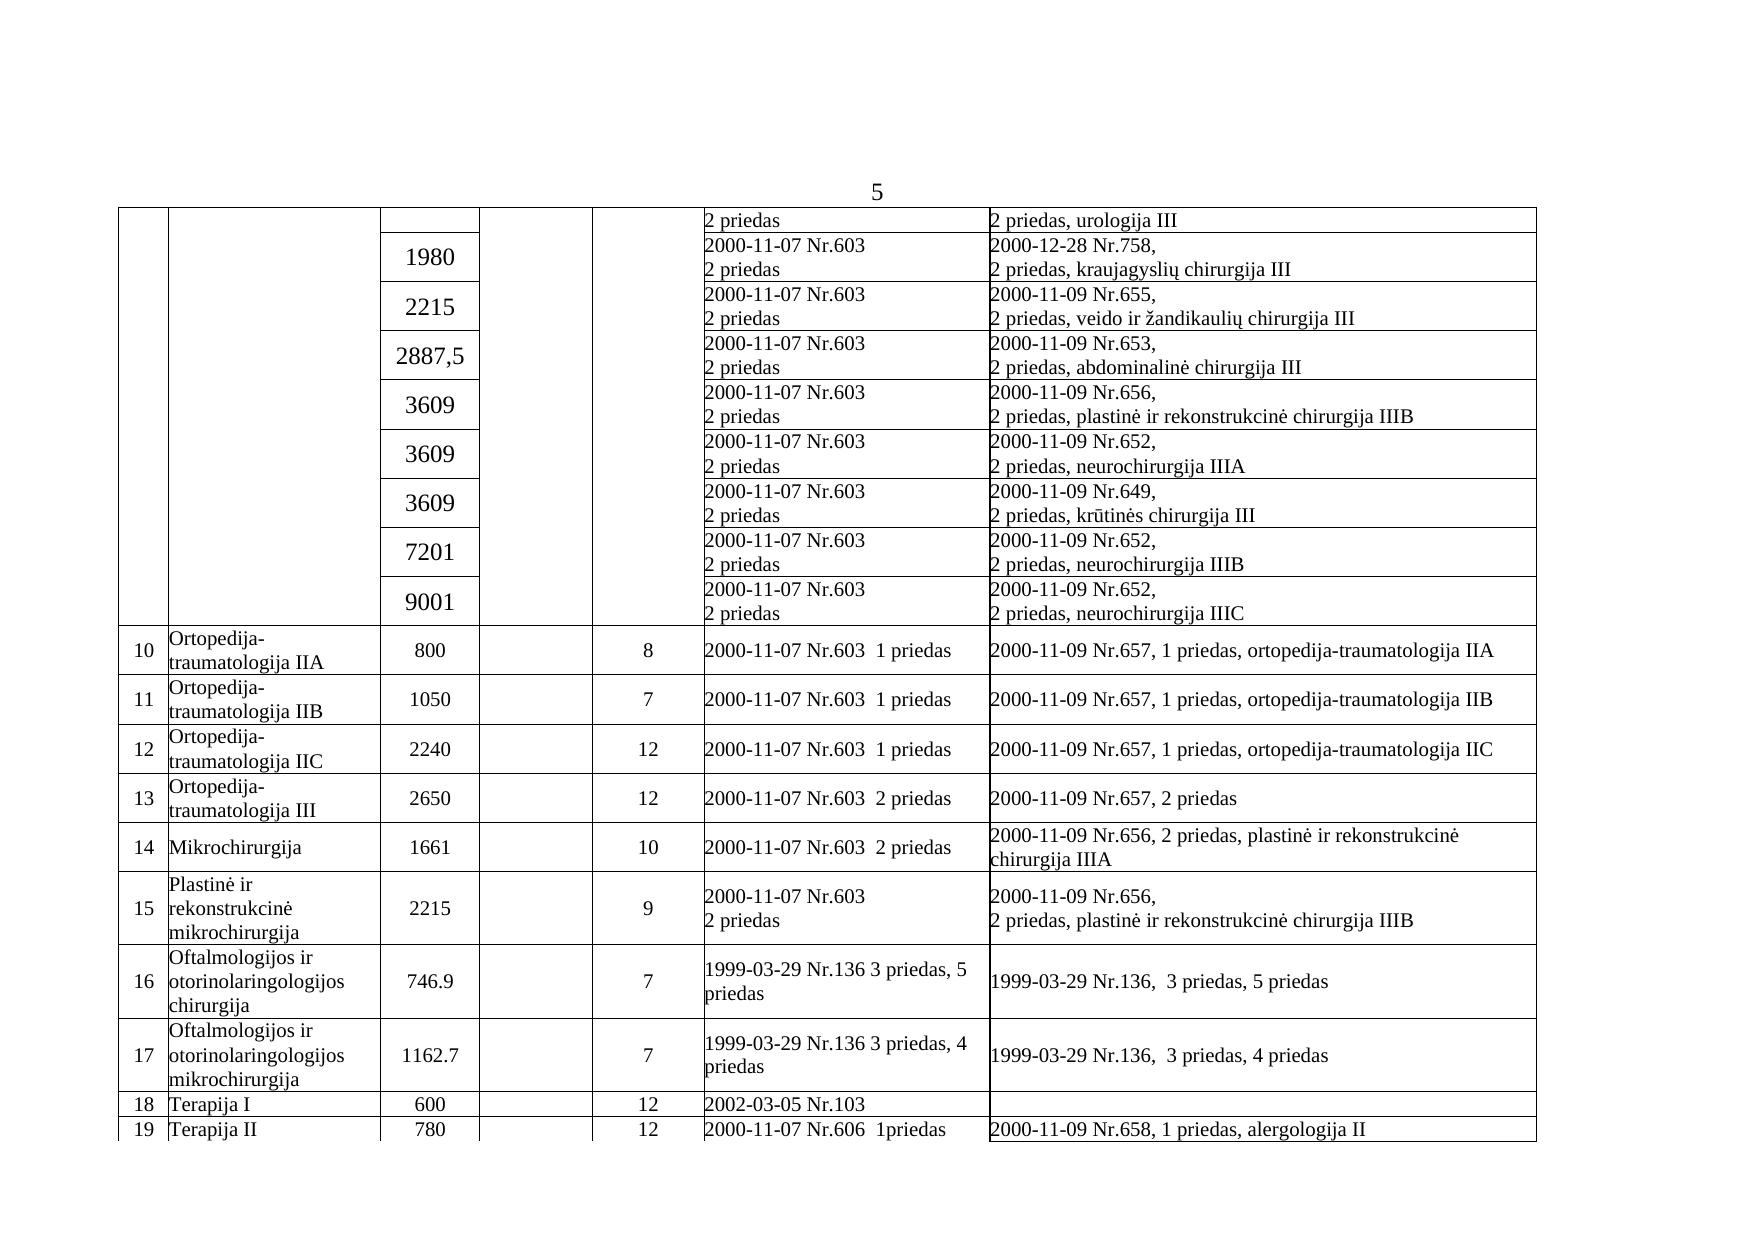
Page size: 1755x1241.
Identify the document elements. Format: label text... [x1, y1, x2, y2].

table_cell 2215 [381, 872, 479, 944]
table_cell 1999-03-29 Nr.136, 3 priedas, 4 priedas [991, 1019, 1536, 1091]
table_cell [480, 675, 592, 723]
table_cell 12 [593, 725, 704, 773]
table_cell [381, 208, 479, 232]
table_cell 9001 [381, 577, 479, 625]
table_cell [480, 872, 592, 944]
table_cell 800 [381, 626, 479, 674]
table_cell 2 priedas [705, 208, 989, 232]
table_cell 2000-11-07 Nr.603 2 priedas [705, 577, 989, 625]
table_cell 600 [381, 1092, 479, 1116]
table_cell 2000-11-09 Nr.652, 2 priedas, neurochirurgija IIIA [991, 430, 1536, 478]
table_cell 2000-11-09 Nr.652, 2 priedas, neurochirurgija IIIC [991, 577, 1536, 625]
table_cell 2887,5 [381, 331, 479, 379]
table_cell 2002-03-05 Nr.103 [705, 1092, 989, 1116]
table_cell 2000-11-09 Nr.656, 2 priedas, plastinė ir rekonstrukcinė chirurgija IIIB [991, 380, 1536, 428]
table_cell 1661 [381, 823, 479, 871]
table_cell 2000-11-09 Nr.657, 1 priedas, ortopedija-traumatologija IIB [991, 675, 1536, 723]
table_cell 11 [119, 675, 168, 723]
table_cell 16 [119, 945, 168, 1017]
table_cell 2000-11-07 Nr.603 2 priedas [705, 774, 989, 822]
table_cell 12 [593, 774, 704, 822]
table_cell 17 [119, 1019, 168, 1091]
table_cell Terapija II [169, 1117, 380, 1141]
table_cell [480, 1019, 592, 1091]
table_cell 2000-11-07 Nr.603 1 priedas [705, 725, 989, 773]
table_cell 2000-11-09 Nr.649, 2 priedas, krūtinės chirurgija III [991, 479, 1536, 527]
table_cell Mikrochirurgija [169, 823, 380, 871]
table_cell [480, 725, 592, 773]
table_cell 746.9 [381, 945, 479, 1017]
table_cell 7 [593, 675, 704, 723]
table_cell 19 [119, 1117, 168, 1141]
table_cell 1162.7 [381, 1019, 479, 1091]
table_cell 2000-11-07 Nr.603 2 priedas [705, 872, 989, 944]
table_cell 2000-11-09 Nr.658, 1 priedas, alergologija II [991, 1117, 1536, 1141]
table_cell Plastinė ir rekonstrukcinė mikrochirurgija [169, 872, 380, 944]
table_cell 2000-11-07 Nr.603 2 priedas [705, 430, 989, 478]
table_cell Ortopedija-traumatologija IIC [169, 725, 380, 773]
table_cell [480, 945, 592, 1017]
table_cell [480, 1092, 592, 1116]
table_cell 12 [593, 1117, 704, 1141]
table_cell Ortopedija-traumatologija IIA [169, 626, 380, 674]
table_cell 18 [119, 1092, 168, 1116]
table_cell 2000-11-07 Nr.603 2 priedas [705, 380, 989, 428]
table_cell Ortopedija-traumatologija III [169, 774, 380, 822]
table_cell 2000-11-07 Nr.603 2 priedas [705, 282, 989, 330]
table_cell [991, 1092, 1536, 1116]
table_cell 2000-11-07 Nr.606 1priedas [705, 1117, 989, 1141]
table_cell 2000-11-09 Nr.657, 2 priedas [991, 774, 1536, 822]
table_cell 2000-11-07 Nr.603 2 priedas [705, 331, 989, 379]
table_cell 10 [593, 823, 704, 871]
table_cell Terapija I [169, 1092, 380, 1116]
table_cell [480, 1117, 592, 1141]
table_cell 2000-11-09 Nr.653, 2 priedas, abdominalinė chirurgija III [991, 331, 1536, 379]
table_cell Oftalmologijos ir otorinolaringologijos mikrochirurgija [169, 1019, 380, 1091]
table_cell 13 [119, 774, 168, 822]
table_cell 14 [119, 823, 168, 871]
table_cell 2000-11-09 Nr.656, 2 priedas, plastinė ir rekonstrukcinė chirurgija IIIB [991, 872, 1536, 944]
table_cell 1999-03-29 Nr.136, 3 priedas, 5 priedas [991, 945, 1536, 1017]
table_cell 2000-11-09 Nr.652, 2 priedas, neurochirurgija IIIB [991, 528, 1536, 576]
table_cell 2000-11-07 Nr.603 1 priedas [705, 626, 989, 674]
table_cell 10 [119, 626, 168, 674]
table_cell 1980 [381, 233, 479, 281]
table_cell 2000-11-09 Nr.655, 2 priedas, veido ir žandikaulių chirurgija III [991, 282, 1536, 330]
table_cell Ortopedija-traumatologija IIB [169, 675, 380, 723]
table_cell 2000-12-28 Nr.758, 2 priedas, kraujagyslių chirurgija III [991, 233, 1536, 281]
table_cell 1050 [381, 675, 479, 723]
table_cell 12 [119, 725, 168, 773]
table_cell [119, 208, 168, 625]
table_cell 15 [119, 872, 168, 944]
table_cell 7201 [381, 528, 479, 576]
table_cell 2240 [381, 725, 479, 773]
table_cell [480, 626, 592, 674]
table_cell [169, 208, 380, 625]
table_cell 8 [593, 626, 704, 674]
table_cell 3609 [381, 380, 479, 428]
table_cell 780 [381, 1117, 479, 1141]
table_cell 2215 [381, 282, 479, 330]
table_cell 2000-11-07 Nr.603 2 priedas [705, 823, 989, 871]
table_cell 3609 [381, 430, 479, 478]
table_cell 2000-11-07 Nr.603 2 priedas [705, 233, 989, 281]
table_cell 7 [593, 945, 704, 1017]
table_cell 3609 [381, 479, 479, 527]
table_cell 7 [593, 1019, 704, 1091]
table_cell [480, 774, 592, 822]
table_cell [480, 208, 592, 625]
table_cell 2000-11-09 Nr.657, 1 priedas, ortopedija-traumatologija IIC [991, 725, 1536, 773]
table_cell 2000-11-07 Nr.603 1 priedas [705, 675, 989, 723]
table_cell 2 priedas, urologija III [991, 208, 1536, 232]
table_cell 12 [593, 1092, 704, 1116]
table_cell 9 [593, 872, 704, 944]
table_cell [593, 208, 704, 625]
table_cell 2000-11-07 Nr.603 2 priedas [705, 528, 989, 576]
table_cell [480, 823, 592, 871]
table_cell 2000-11-07 Nr.603 2 priedas [705, 479, 989, 527]
table_cell 2000-11-09 Nr.657, 1 priedas, ortopedija-traumatologija IIA [991, 626, 1536, 674]
table_cell Oftalmologijos ir otorinolaringologijos chirurgija [169, 945, 380, 1017]
table_cell 2650 [381, 774, 479, 822]
table_cell 1999-03-29 Nr.136 3 priedas, 4 priedas [705, 1019, 989, 1091]
table_cell 1999-03-29 Nr.136 3 priedas, 5 priedas [705, 945, 989, 1017]
table_cell 2000-11-09 Nr.656, 2 priedas, plastinė ir rekonstrukcinė chirurgija IIIA [991, 823, 1536, 871]
